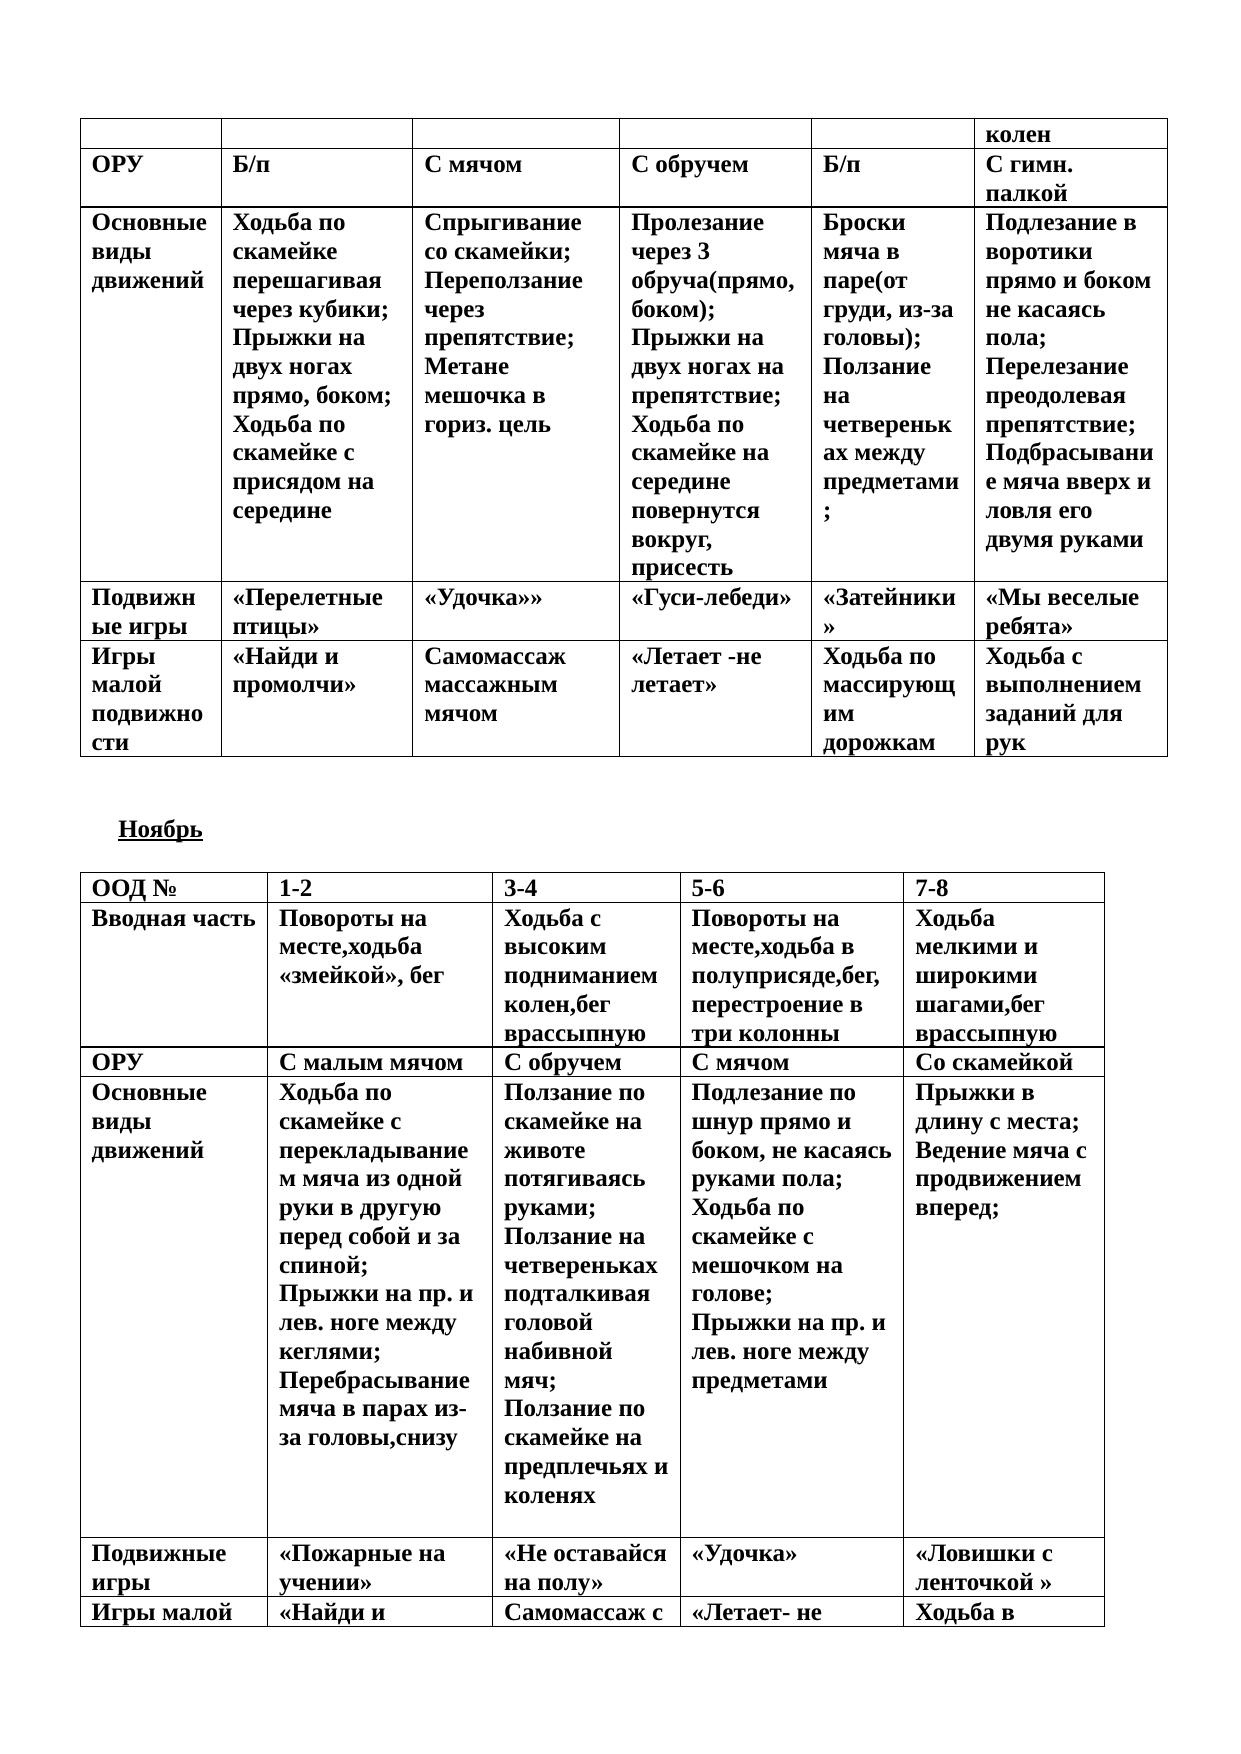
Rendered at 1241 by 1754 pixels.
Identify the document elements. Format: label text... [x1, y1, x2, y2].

table_cell Ходьба с высоким подниманием колен,бег врассыпную [493, 903, 680, 1046]
table_cell С мячом [413, 149, 619, 206]
table_cell Броски мяча в паре(от груди, из-за головы); Ползание на четвереньках между предметами; [812, 208, 974, 581]
table_cell С мячом [681, 1048, 903, 1076]
table_cell [620, 119, 811, 148]
table_header 1-2 [268, 873, 492, 902]
table_cell «Перелетные птицы» [222, 582, 412, 640]
table_cell «Ловишки с ленточкой » [904, 1538, 1104, 1596]
table_cell Б/п [812, 149, 974, 206]
table_cell Пролезание через 3 обруча(прямо, боком); Прыжки на двух ногах на препятствие; Ходьба по скамейке на середине повернутся вокруг, присесть [620, 208, 811, 581]
table_cell Вводная часть [81, 903, 267, 1046]
table_header 5-6 [681, 873, 903, 902]
table_cell Основные виды движений [81, 208, 221, 581]
table_cell «Удочка»» [413, 582, 619, 640]
table_cell «Найди и [268, 1597, 492, 1626]
table_cell «Мы веселые ребята» [975, 582, 1167, 640]
text Ноябрь [118, 814, 1122, 843]
table_cell Ходьба по скамейке перешагивая через кубики; Прыжки на двух ногах прямо, боком; Ходьба по скамейке с присядом на середине [222, 208, 412, 581]
table_cell Основные виды движений [81, 1077, 267, 1537]
table_cell Повороты на месте,ходьба «змейкой», бег [268, 903, 492, 1046]
table_cell Ползание по скамейке на животе потягиваясь руками; Ползание на четвереньках подталкивая головой набивной мяч; Ползание по скамейке на предплечьях и коленях [493, 1077, 680, 1537]
table_header ООД № [81, 873, 267, 902]
table_cell «Найди и промолчи» [222, 641, 412, 756]
table_cell Ходьба мелкими и широкими шагами,бег врассыпную [904, 903, 1104, 1046]
table_cell С малым мячом [268, 1048, 492, 1076]
table_cell «Затейники» [812, 582, 974, 640]
table_cell Ходьба по скамейке с перекладыванием мяча из одной руки в другую перед собой и за спиной; Прыжки на пр. и лев. ноге между кеглями; Перебрасывание мяча в парах из-за головы,снизу [268, 1077, 492, 1537]
table_cell Со скамейкой [904, 1048, 1104, 1076]
table_cell колен [975, 119, 1167, 148]
table_cell Ходьба по массирующим дорожкам [812, 641, 974, 756]
table_cell Подвижные игры [81, 1538, 267, 1596]
table_header 3-4 [493, 873, 680, 902]
table_cell «Удочка» [681, 1538, 903, 1596]
table_cell «Пожарные на учении» [268, 1538, 492, 1596]
table_cell «Гуси-лебеди» [620, 582, 811, 640]
table_cell «Летает- не [681, 1597, 903, 1626]
table_cell Ходьба с выполнением заданий для рук [975, 641, 1167, 756]
table_cell С гимн. палкой [975, 149, 1167, 206]
table_cell С обручем [620, 149, 811, 206]
table_cell [222, 119, 412, 148]
table_cell Игры малой [81, 1597, 267, 1626]
table_cell ОРУ [81, 149, 221, 206]
table_cell Повороты на месте,ходьба в полуприсяде,бег, перестроение в три колонны [681, 903, 903, 1046]
table_cell Подлезание в воротики прямо и боком не касаясь пола; Перелезание преодолевая препятствие; Подбрасывание мяча вверх и ловля его двумя руками [975, 208, 1167, 581]
table_cell Самомассаж массажным мячом [413, 641, 619, 756]
table_cell ОРУ [81, 1048, 267, 1076]
table_cell [81, 119, 221, 148]
table_cell Подвижные игры [81, 582, 221, 640]
table_cell Подлезание по шнур прямо и боком, не касаясь руками пола; Ходьба по скамейке с мешочком на голове; Прыжки на пр. и лев. ноге между предметами [681, 1077, 903, 1537]
table_cell Прыжки в длину с места; Ведение мяча с продвижением вперед; [904, 1077, 1104, 1537]
table_cell Б/п [222, 149, 412, 206]
table_cell Самомассаж с [493, 1597, 680, 1626]
table_cell [812, 119, 974, 148]
table_cell С обручем [493, 1048, 680, 1076]
table_cell «Не оставайся на полу» [493, 1538, 680, 1596]
table_cell «Летает -не летает» [620, 641, 811, 756]
table_cell Ходьба в [904, 1597, 1104, 1626]
table_cell Игры малой подвижности [81, 641, 221, 756]
table_cell [413, 119, 619, 148]
table_cell Спрыгивание со скамейки; Переползание через препятствие; Метане мешочка в гориз. цель [413, 208, 619, 581]
table_header 7-8 [904, 873, 1104, 902]
